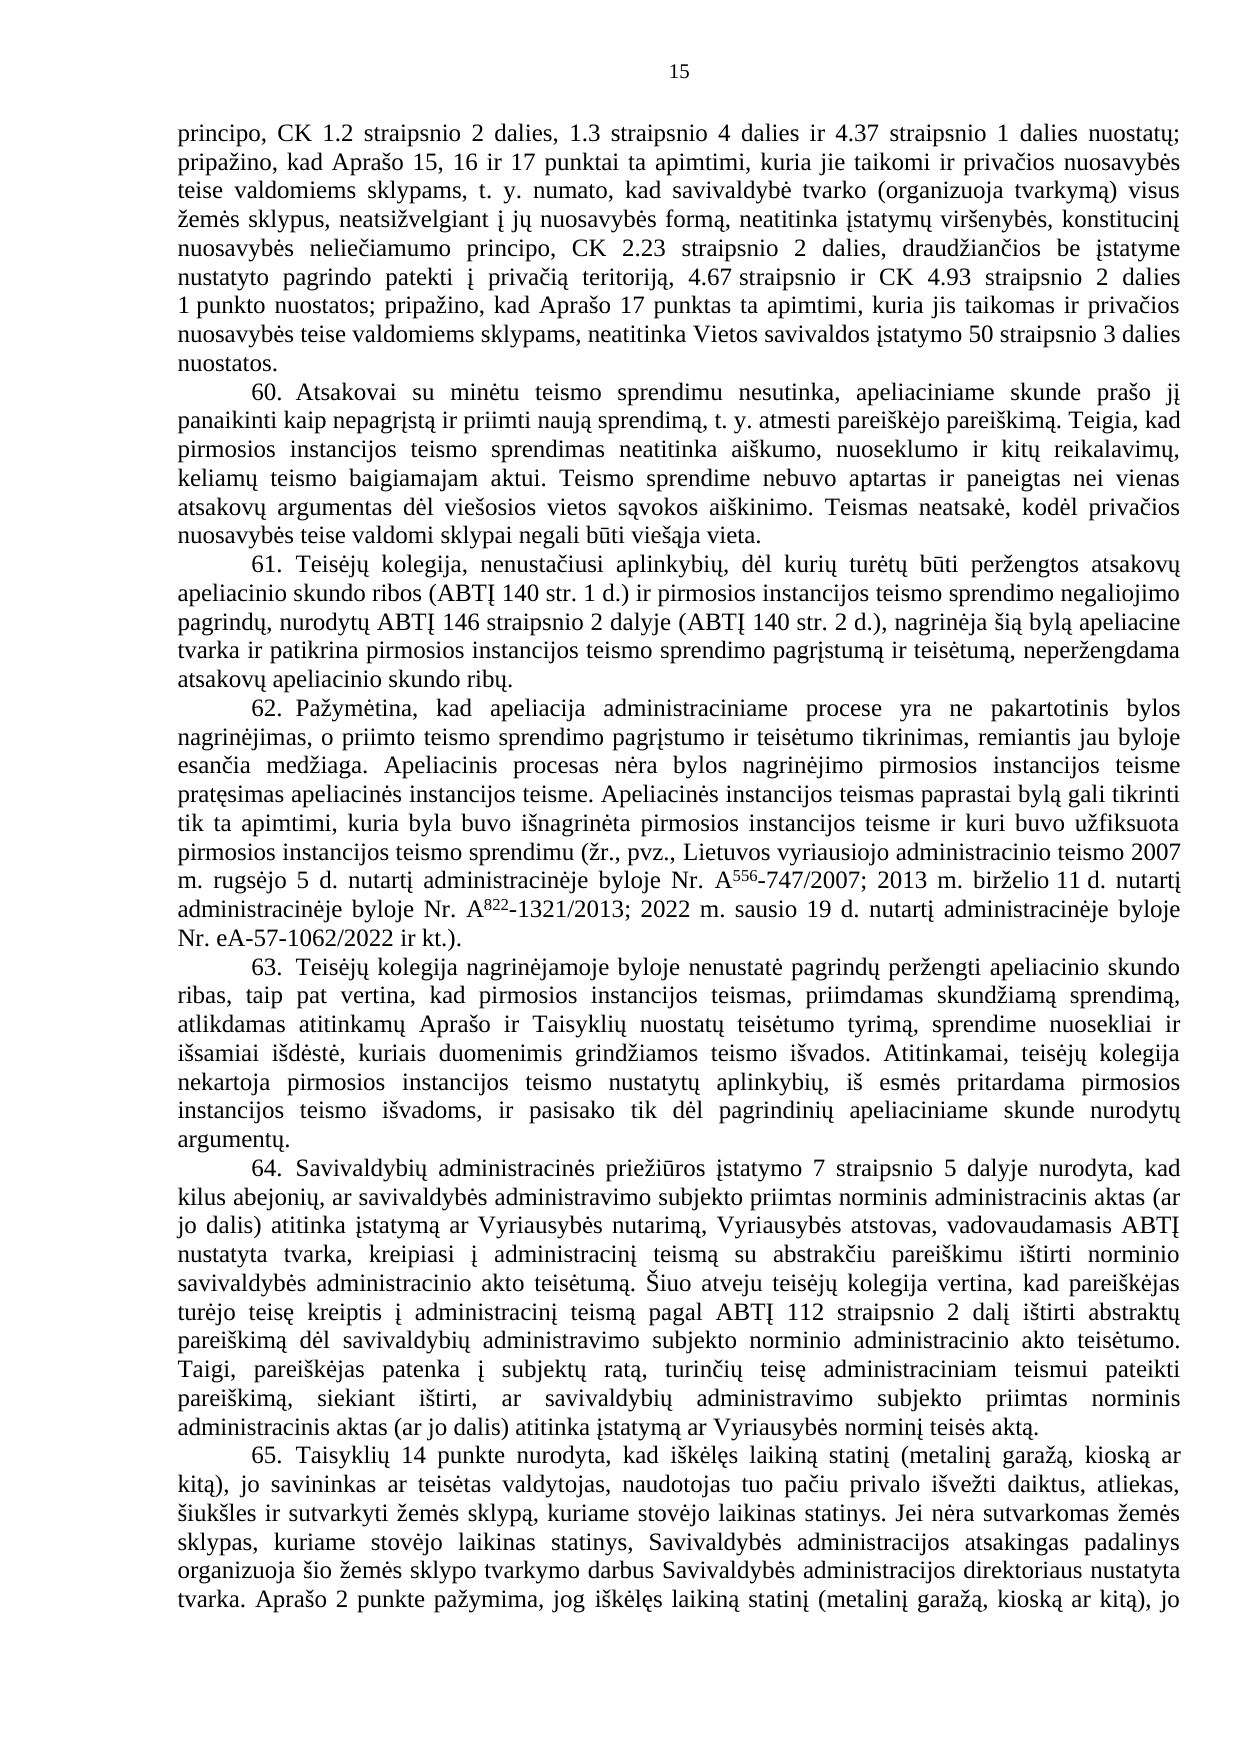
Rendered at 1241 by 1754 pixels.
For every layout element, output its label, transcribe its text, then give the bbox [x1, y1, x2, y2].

text 61. Teisėjų kolegija, nenustačiusi aplinkybių, dėl kurių turėtų būti peržengtos atsakovų apeliacinio skundo ribos (ABTĮ 140 str. 1 d.) ir pirmosios instancijos teismo sprendimo negaliojimo pagrindų, nurodytų ABTĮ 146 straipsnio 2 dalyje (ABTĮ 140 str. 2 d.), nagrinėja šią bylą apeliacine tvarka ir patikrina pirmosios instancijos teismo sprendimo pagrįstumą ir teisėtumą, neperžengdama atsakovų apeliacinio skundo ribų. [177, 549, 1181, 693]
text 62. Pažymėtina, kad apeliacija administraciniame procese yra ne pakartotinis bylos nagrinėjimas, o priimto teismo sprendimo pagrįstumo ir teisėtumo tikrinimas, remiantis jau byloje esančia medžiaga. Apeliacinis procesas nėra bylos nagrinėjimo pirmosios instancijos teisme pratęsimas apeliacinės instancijos teisme. Apeliacinės instancijos teismas paprastai bylą gali tikrinti tik ta apimtimi, kuria byla buvo išnagrinėta pirmosios instancijos teisme ir kuri buvo užfiksuota pirmosios instancijos teismo sprendimu (žr., pvz., Lietuvos vyriausiojo administracinio teismo 2007 m. rugsėjo 5 d. nutartį administracinėje byloje Nr. A556-747/2007; 2013 m. birželio 11 d. nutartį administracinėje byloje Nr. A822-1321/2013; 2022 m. sausio 19 d. nutartį administracinėje byloje Nr. eA-57-1062/2022 ir kt.). [177, 693, 1181, 952]
text 65. Taisyklių 14 punkte nurodyta, kad iškėlęs laikiną statinį (metalinį garažą, kioską ar kitą), jo savininkas ar teisėtas valdytojas, naudotojas tuo pačiu privalo išvežti daiktus, atliekas, šiukšles ir sutvarkyti žemės sklypą, kuriame stovėjo laikinas statinys. Jei nėra sutvarkomas žemės sklypas, kuriame stovėjo laikinas statinys, Savivaldybės administracijos atsakingas padalinys organizuoja šio žemės sklypo tvarkymo darbus Savivaldybės administracijos direktoriaus nustatyta tvarka. Aprašo 2 punkte pažymima, jog iškėlęs laikiną statinį (metalinį garažą, kioską ar kitą), jo [177, 1441, 1181, 1613]
text 64. Savivaldybių administracinės priežiūros įstatymo 7 straipsnio 5 dalyje nurodyta, kad kilus abejonių, ar savivaldybės administravimo subjekto priimtas norminis administracinis aktas (ar jo dalis) atitinka įstatymą ar Vyriausybės nutarimą, Vyriausybės atstovas, vadovaudamasis ABTĮ nustatyta tvarka, kreipiasi į administracinį teismą su abstrakčiu pareiškimu ištirti norminio savivaldybės administracinio akto teisėtumą. Šiuo atveju teisėjų kolegija vertina, kad pareiškėjas turėjo teisę kreiptis į administracinį teismą pagal ABTĮ 112 straipsnio 2 dalį ištirti abstraktų pareiškimą dėl savivaldybių administravimo subjekto norminio administracinio akto teisėtumo. Taigi, pareiškėjas patenka į subjektų ratą, turinčių teisę administraciniam teismui pateikti pareiškimą, siekiant ištirti, ar savivaldybių administravimo subjekto priimtas norminis administracinis aktas (ar jo dalis) atitinka įstatymą ar Vyriausybės norminį teisės aktą. [177, 1153, 1181, 1441]
text 60. Atsakovai su minėtu teismo sprendimu nesutinka, apeliaciniame skunde prašo jį panaikinti kaip nepagrįstą ir priimti naują sprendimą, t. y. atmesti pareiškėjo pareiškimą. Teigia, kad pirmosios instancijos teismo sprendimas neatitinka aiškumo, nuoseklumo ir kitų reikalavimų, keliamų teismo baigiamajam aktui. Teismo sprendime nebuvo aptartas ir paneigtas nei vienas atsakovų argumentas dėl viešosios vietos sąvokos aiškinimo. Teismas neatsakė, kodėl privačios nuosavybės teise valdomi sklypai negali būti viešąja vieta. [177, 377, 1181, 549]
text principo, CK 1.2 straipsnio 2 dalies, 1.3 straipsnio 4 dalies ir 4.37 straipsnio 1 dalies nuostatų; pripažino, kad Aprašo 15, 16 ir 17 punktai ta apimtimi, kuria jie taikomi ir privačios nuosavybės teise valdomiems sklypams, t. y. numato, kad savivaldybė tvarko (organizuoja tvarkymą) visus žemės sklypus, neatsižvelgiant į jų nuosavybės formą, neatitinka įstatymų viršenybės, konstitucinį nuosavybės neliečiamumo principo, CK 2.23 straipsnio 2 dalies, draudžiančios be įstatyme nustatyto pagrindo patekti į privačią teritoriją, 4.67 straipsnio ir CK 4.93 straipsnio 2 dalies 1 punkto nuostatos; pripažino, kad Aprašo 17 punktas ta apimtimi, kuria jis taikomas ir privačios nuosavybės teise valdomiems sklypams, neatitinka Vietos savivaldos įstatymo 50 straipsnio 3 dalies nuostatos. [177, 118, 1181, 377]
text 63. Teisėjų kolegija nagrinėjamoje byloje nenustatė pagrindų peržengti apeliacinio skundo ribas, taip pat vertina, kad pirmosios instancijos teismas, priimdamas skundžiamą sprendimą, atlikdamas atitinkamų Aprašo ir Taisyklių nuostatų teisėtumo tyrimą, sprendime nuosekliai ir išsamiai išdėstė, kuriais duomenimis grindžiamos teismo išvados. Atitinkamai, teisėjų kolegija nekartoja pirmosios instancijos teismo nustatytų aplinkybių, iš esmės pritardama pirmosios instancijos teismo išvadoms, ir pasisako tik dėl pagrindinių apeliaciniame skunde nurodytų argumentų. [177, 952, 1181, 1153]
